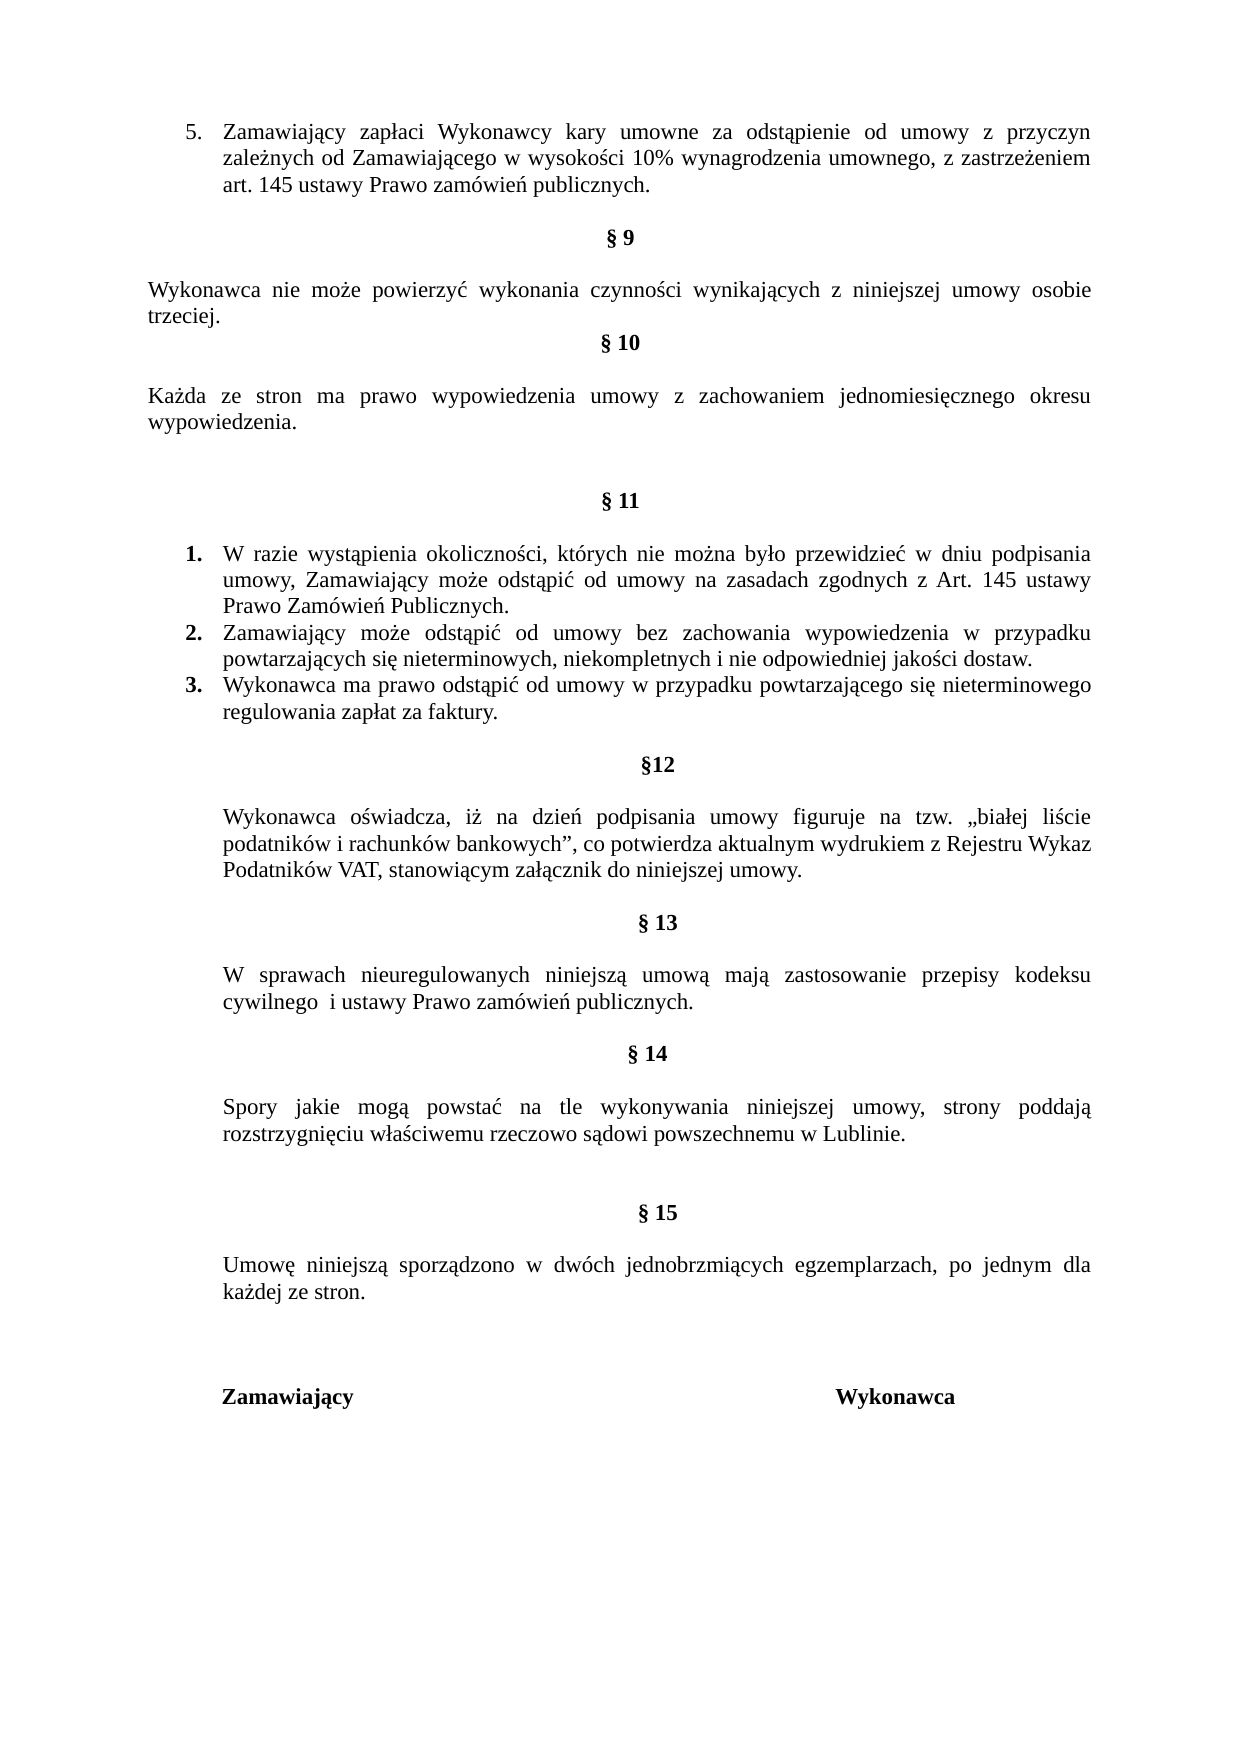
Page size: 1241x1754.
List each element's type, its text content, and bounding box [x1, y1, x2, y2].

list Wykonawca ma prawo odstąpić od umowy w przypadku powtarzającego się nieterminowego regulowania zapłat za faktury. [185, 672, 1092, 724]
list Zamawiający zapłaci Wykonawcy kary umowne za odstąpienie od umowy z przyczyn zależnych od Zamawiającego w wysokości 10% wynagrodzenia umownego, z zastrzeżeniem art. 145 ustawy Prawo zamówień publicznych. [185, 118, 1092, 197]
list Zamawiający może odstąpić od umowy bez zachowania wypowiedzenia w przypadku powtarzających się nieterminowych, niekompletnych i nie odpowiedniej jakości dostaw. [185, 619, 1092, 672]
text § 11 [148, 487, 1092, 513]
text Zamawiający Wykonawca [148, 1383, 1092, 1409]
list W razie wystąpienia okoliczności, których nie można było przewidzieć w dniu podpisania umowy, Zamawiający może odstąpić od umowy na zasadach zgodnych z Art. 145 ustawy Prawo Zamówień Publicznych. [185, 540, 1092, 619]
text §12 [223, 751, 1092, 777]
text Umowę niniejszą sporządzono w dwóch jednobrzmiących egzemplarzach, po jednym dla każdej ze stron. [223, 1251, 1092, 1304]
text Spory jakie mogą powstać na tle wykonywania niniejszej umowy, strony poddają rozstrzygnięciu właściwemu rzeczowo sądowi powszechnemu w Lublinie. [223, 1093, 1092, 1146]
text § 13 [223, 909, 1092, 935]
text § 10 [148, 329, 1092, 355]
text § 15 [223, 1199, 1092, 1225]
text Wykonawca nie może powierzyć wykonania czynności wynikających z niniejszej umowy osobie trzeciej. [148, 276, 1092, 329]
text W sprawach nieuregulowanych niniejszą umową mają zastosowanie przepisy kodeksu cywilnego i ustawy Prawo zamówień publicznych. [223, 961, 1092, 1014]
text § 14 [185, 1041, 1092, 1067]
text Wykonawca oświadcza, iż na dzień podpisania umowy figuruje na tzw. „białej liście podatników i rachunków bankowych”, co potwierdza aktualnym wydrukiem z Rejestru Wykaz Podatników VAT, stanowiącym załącznik do niniejszej umowy. [223, 803, 1092, 882]
text Każda ze stron ma prawo wypowiedzenia umowy z zachowaniem jednomiesięcznego okresu wypowiedzenia. [148, 382, 1092, 434]
text § 9 [148, 223, 1092, 250]
